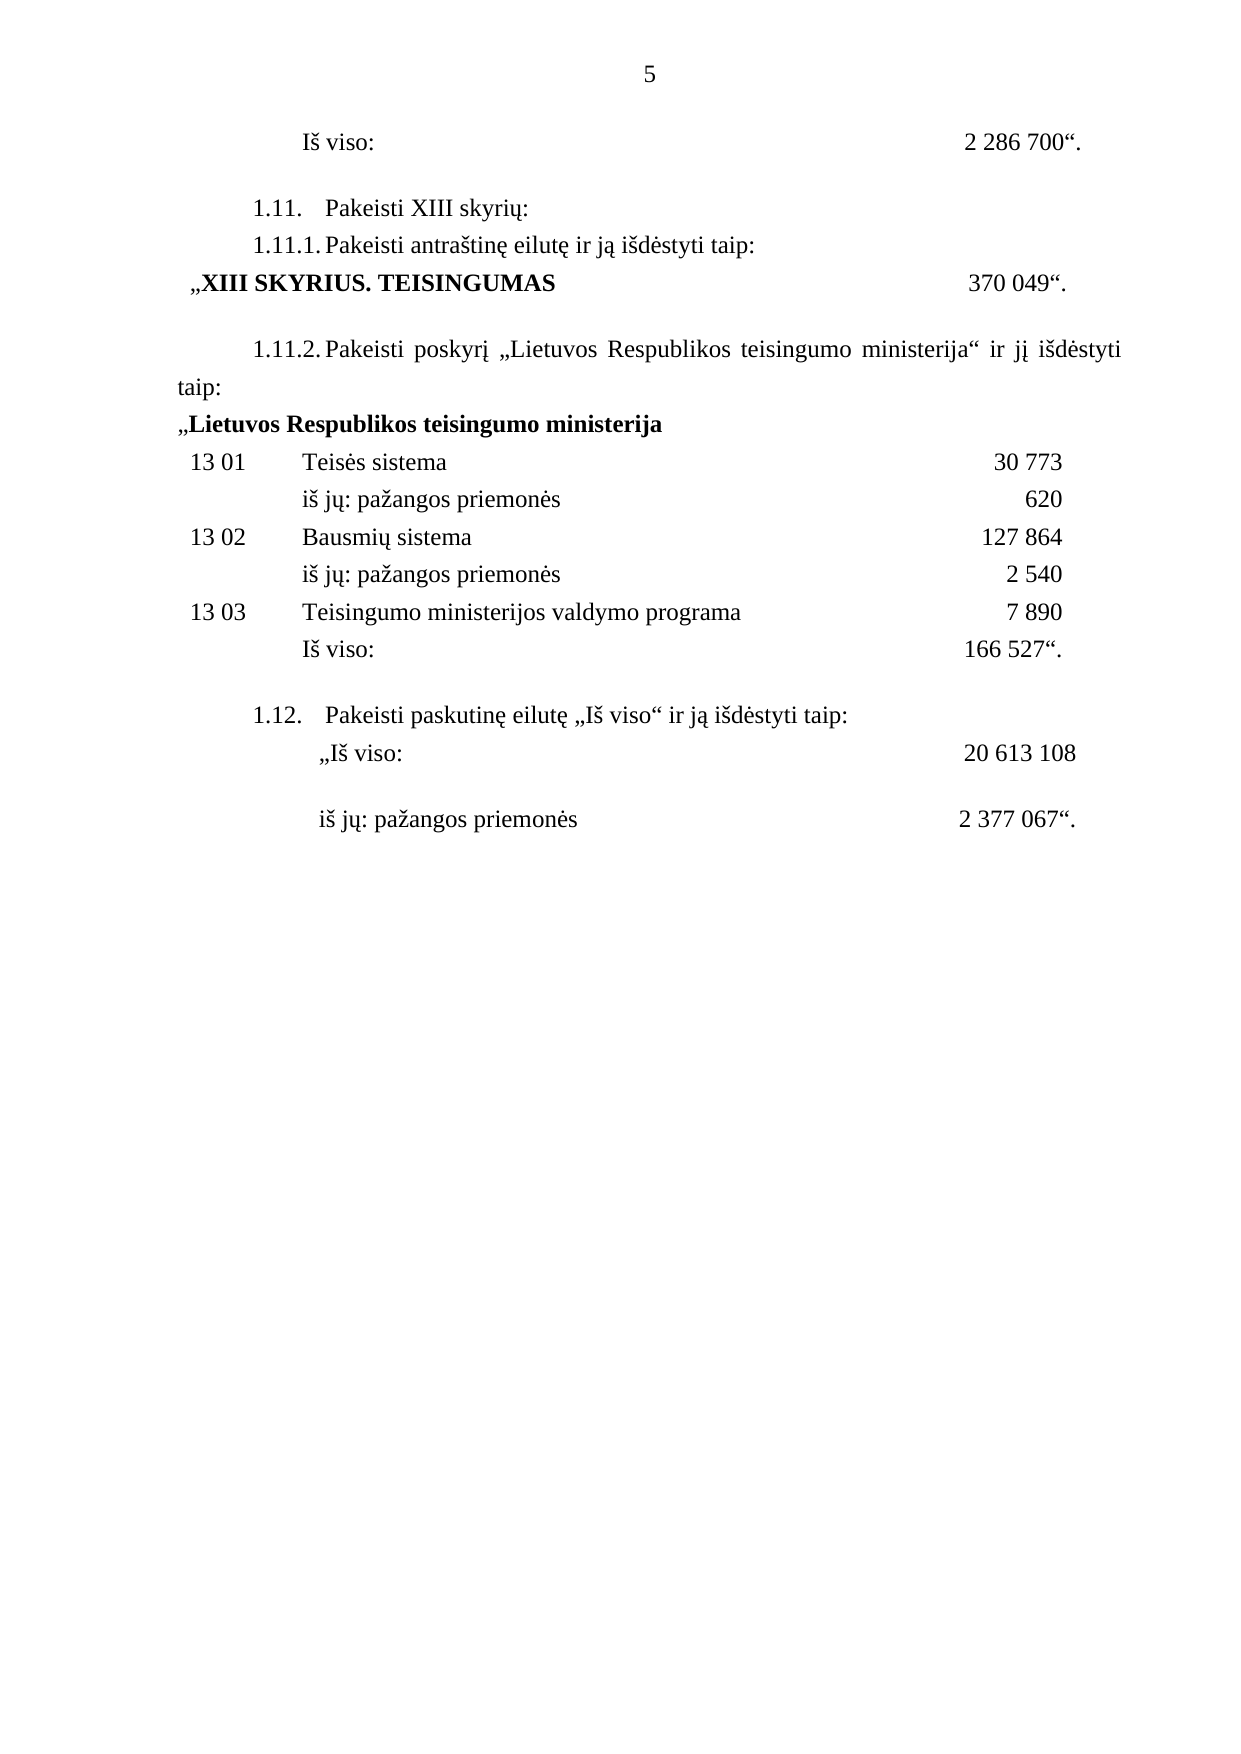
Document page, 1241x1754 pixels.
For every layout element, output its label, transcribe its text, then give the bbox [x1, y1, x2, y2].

table_cell iš jų: pažangos priemonės [318, 795, 916, 861]
table_header 30 773 [945, 438, 1073, 476]
table_cell 2 377 067“. [916, 795, 1077, 861]
text 1.12. Pakeisti paskutinę eilutę „Iš viso“ ir ją išdėstyti taip: [177, 692, 1122, 729]
table_cell iš jų: pažangos priemonės [291, 551, 945, 588]
table_cell 620 [945, 476, 1073, 513]
table_cell [178, 551, 291, 588]
table_cell [178, 476, 291, 513]
table_header 370 049“. [916, 259, 1078, 297]
table_header 13 01 [178, 438, 291, 476]
text „Lietuvos Respublikos teisingumo ministerija [177, 401, 1122, 438]
table_header „XIII SKYRIUS. TEISINGUMAS [178, 259, 916, 297]
table_cell Bausmių sistema [291, 513, 945, 551]
table_cell 2 540 [945, 551, 1073, 588]
table_cell [187, 795, 318, 861]
table_cell [178, 118, 291, 156]
table_cell 7 890 [945, 588, 1073, 626]
table_cell [178, 626, 291, 663]
table_cell Teisingumo ministerijos valdymo programa [291, 588, 945, 626]
table_cell iš jų: pažangos priemonės [291, 476, 945, 513]
table_header Teisės sistema [291, 438, 945, 476]
table_cell 13 02 [178, 513, 291, 551]
table_header [187, 729, 318, 795]
table_cell 13 03 [178, 588, 291, 626]
table_cell 2 286 700“. [930, 118, 1093, 156]
table_cell Iš viso: [291, 118, 930, 156]
text 1.11.2. Pakeisti poskyrį „Lietuvos Respublikos teisingumo ministerija“ ir jį išdėstyti taip: [177, 326, 1122, 401]
text 1.11.1. Pakeisti antraštinę eilutę ir ją išdėstyti taip: [177, 222, 1122, 259]
text 1.11. Pakeisti XIII skyrių: [177, 184, 1122, 222]
table_header 20 613 108 [916, 729, 1077, 795]
table_cell 127 864 [945, 513, 1073, 551]
table_cell Iš viso: [291, 626, 945, 663]
table_cell 166 527“. [945, 626, 1073, 663]
table_header „Iš viso: [318, 729, 916, 795]
